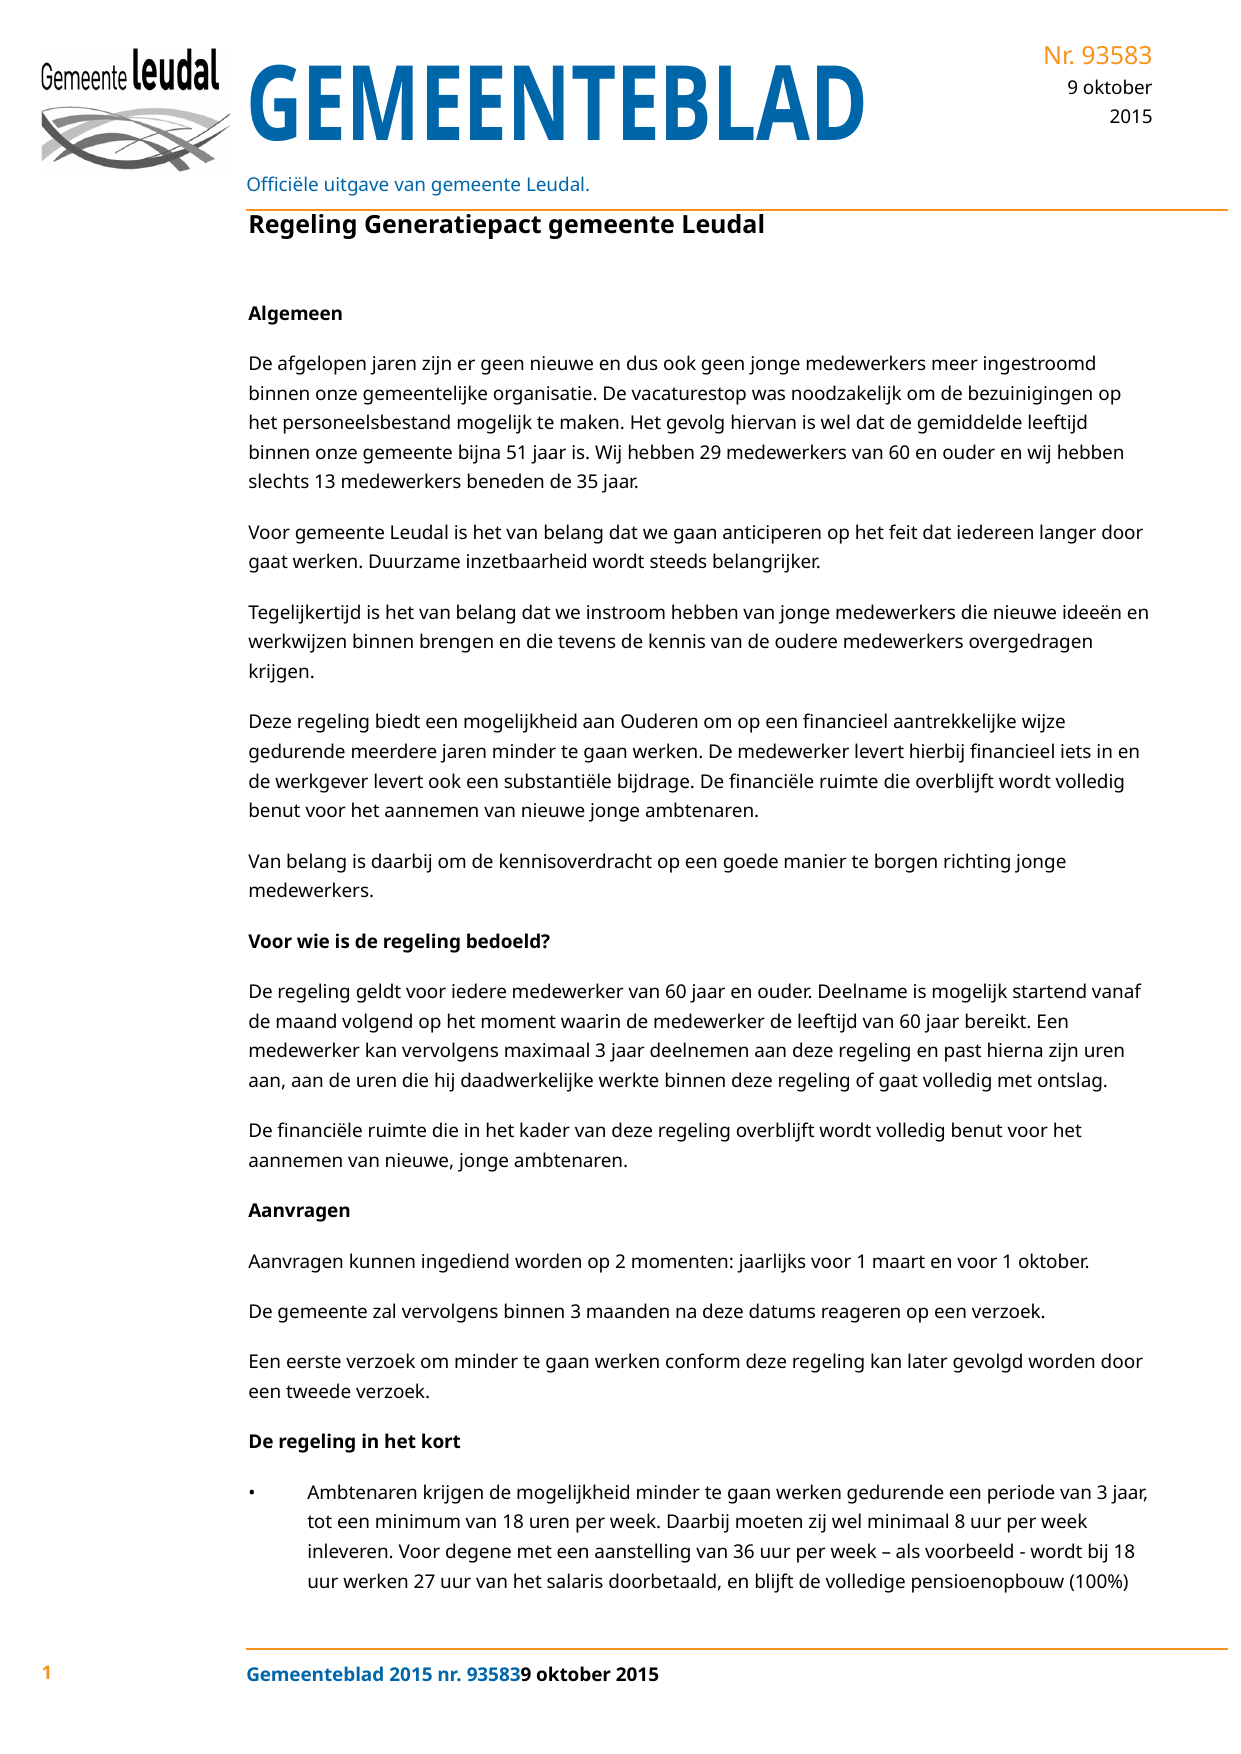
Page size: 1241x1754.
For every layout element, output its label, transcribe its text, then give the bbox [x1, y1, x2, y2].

text Algemeen [248, 300, 1152, 326]
text De financiële ruimte die in het kader van deze regeling overblijft wordt volledig benut voor het aannemen van nieuwe, jonge ambtenaren. [248, 1117, 1152, 1173]
text Aanvragen kunnen ingediend worden op 2 momenten: jaarlijks voor 1 maart en voor 1 oktober. [248, 1248, 1152, 1273]
text De afgelopen jaren zijn er geen nieuwe en dus ook geen jonge medewerkers meer ingestroomd binnen onze gemeentelijke organisatie. De vacaturestop was noodzakelijk om de bezuinigingen op het personeelsbestand mogelijk te maken. Het gevolg hiervan is wel dat de gemiddelde leeftijd binnen onze gemeente bijna 51 jaar is. Wij hebben 29 medewerkers van 60 en ouder en wij hebben slechts 13 medewerkers beneden de 35 jaar. [248, 350, 1152, 494]
text Een eerste verzoek om minder te gaan werken conform deze regeling kan later gevolgd worden door een tweede verzoek. [248, 1349, 1152, 1404]
text De regeling geldt voor iedere medewerker van 60 jaar en ouder. Deelname is mogelijk startend vanaf de maand volgend op het moment waarin de medewerker de leeftijd van 60 jaar bereikt. Een medewerker kan vervolgens maximaal 3 jaar deelnemen aan deze regeling en past hierna zijn uren aan, aan de uren die hij daadwerkelijke werkte binnen deze regeling of gaat volledig met ontslag. [248, 978, 1152, 1093]
text Regeling Generatiepact gemeente Leudal [248, 211, 1152, 241]
text Voor gemeente Leudal is het van belang dat we gaan anticiperen op het feit dat iedereen langer door gaat werken. Duurzame inzetbaarheid wordt steeds belangrijker. [248, 519, 1152, 574]
text Voor wie is de regeling bedoeld? [248, 928, 1152, 953]
text Tegelijkertijd is het van belang dat we instroom hebben van jonge medewerkers die nieuwe ideeën en werkwijzen binnen brengen en die tevens de kennis van de oudere medewerkers overgedragen krijgen. [248, 599, 1152, 684]
text De gemeente zal vervolgens binnen 3 maanden na deze datums reageren op een verzoek. [248, 1298, 1152, 1324]
text Van belang is daarbij om de kennisoverdracht op een goede manier te borgen richting jonge medewerkers. [248, 848, 1152, 903]
list Ambtenaren krijgen de mogelijkheid minder te gaan werken gedurende een periode van 3 jaar, tot een minimum van 18 uren per week. Daarbij moeten zij wel minimaal 8 uur per week inleveren. Voor degene met een aanstelling van 36 uur per week – als voorbeeld - wordt bij 18 uur werken 27 uur van het salaris doorbetaald, en blijft de volledige pensioenopbouw (100%) [248, 1479, 1152, 1593]
picture [41, 47, 231, 172]
text Aanvragen [248, 1197, 1152, 1223]
text Deze regeling biedt een mogelijkheid aan Ouderen om op een financieel aantrekkelijke wijze gedurende meerdere jaren minder te gaan werken. De medewerker levert hierbij financieel iets in en de werkgever levert ook een substantiële bijdrage. De financiële ruimte die overblijft wordt volledig benut voor het aannemen van nieuwe jonge ambtenaren. [248, 709, 1152, 823]
text De regeling in het kort [248, 1429, 1152, 1454]
